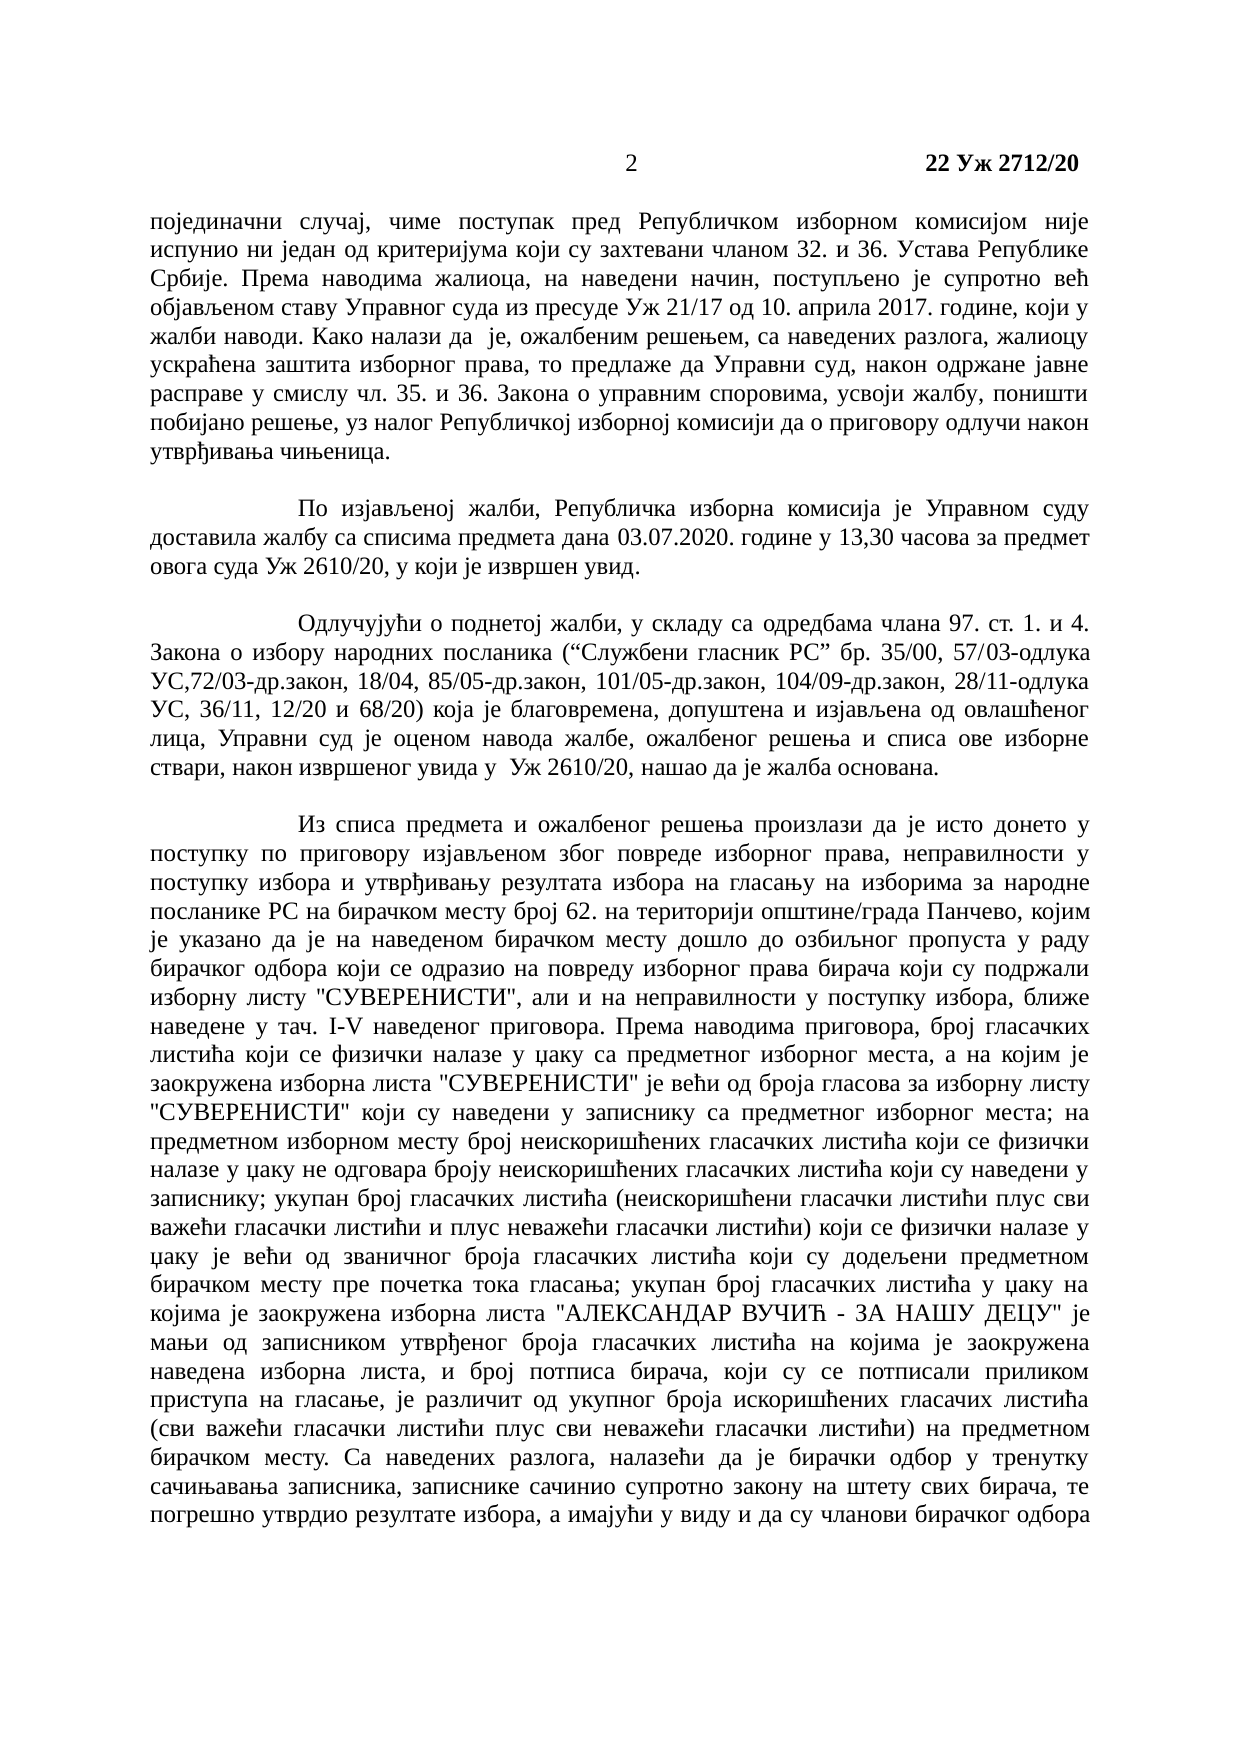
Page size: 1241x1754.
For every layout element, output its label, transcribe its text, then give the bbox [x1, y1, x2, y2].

text Из списа предмета и ожалбеног решења произлази да је исто донето у поступку по приговору изјављеном због повреде изборног права, неправилности у поступку избора и утврђивању резултата избора на гласању на изборима за народне посланике РС на бирачком месту број 62. на територији општине/града Панчево, којим је указано да је на наведеном бирачком месту дошло до озбиљног пропуста у раду бирачког одбора који се одразио на повреду изборног права бирача који су подржали изборну листу ''СУВЕРЕНИСТИ'', али и на неправилности у поступку избора, ближе наведене у тач. I-V наведеног приговора. Према наводима приговора, број гласачких листића који се физички налазе у џаку са предметног изборног места, а на којим је заокружена изборна листа ''СУВЕРЕНИСТИ'' је већи од броја гласова за изборну листу ''СУВЕРЕНИСТИ'' који су наведени у записнику са предметног изборног места; на предметном изборном месту број неискоришћених гласачких листића који се физички налазе у џаку не одговара броју неискоришћених гласачких листића који су наведени у записнику; укупан број гласачких листића (неискоришћени гласачки листићи плус сви важећи гласачки листићи и плус неважећи гласачки листићи) који се физички налазе у џаку је већи од званичног броја гласачких листића који су додељени предметном бирачком месту пре почетка тока гласања; укупан број гласачких листића у џаку на којима је заокружена изборна листа ''АЛЕКСАНДАР ВУЧИЋ - ЗА НАШУ ДЕЦУ'' је мањи од записником утврђеног броја гласачких листића на којима је заокружена наведена изборна листа, и број потписа бирача, који су се потписали приликом приступа на гласање, је различит од укупног броја искоришћених гласачих листића (сви важећи гласачки листићи плус сви неважећи гласачки листићи) на предметном бирачком месту. Са наведених разлога, налазећи да је бирачки одбор у тренутку сачињавања записника, записнике сачинио супротно закону на штету свих бирача, те погрешно утврдио резултате избора, а имајући у виду и да су чланови бирачког одбора [150, 809, 1090, 1528]
text По изјављеној жалби, Републичка изборна комисија је Управном суду доставила жалбу са списима предмета дана 03.07.2020. године у 13,30 часова за предмет овога суда Уж 2610/20, у који је извршен увид. [150, 493, 1090, 579]
text појединачни случај, чиме поступак пред Републичком изборном комисијом није испунио ни један од критеријума који су захтевани чланом 32. и 36. Устава Републике Србије. Према наводима жалиоца, на наведени начин, поступљено је супротно већ објављеном ставу Управног суда из пресуде Уж 21/17 од 10. априла 2017. године, који у жалби наводи. Како налази да је, ожалбеним решењем, са наведених разлога, жалиоцу ускраћена заштита изборног права, то предлаже да Управни суд, након одржане јавне расправе у смислу чл. 35. и 36. Закона о управним споровима, усвоји жалбу, поништи побијано решење, уз налог Републичкој изборној комисији да о приговору одлучи након утврђивања чињеница. [150, 206, 1090, 464]
text Одлучујући о поднетој жалби, у складу са одредбама члана 97. ст. 1. и 4. Закона о избору народних посланика (“Службени гласник РС” бр. 35/00, 57/03-одлука УС,72/03-др.закон, 18/04, 85/05-др.закон, 101/05-др.закон, 104/09-др.закон, 28/11-одлука УС, 36/11, 12/20 и 68/20) која је благовремена, допуштена и изјављена од овлашћеног лица, Управни суд је оценом навода жалбе, ожалбеног решења и списа ове изборне ствари, након извршеног увида у Уж 2610/20, нашао да је жалба основана. [150, 608, 1090, 781]
